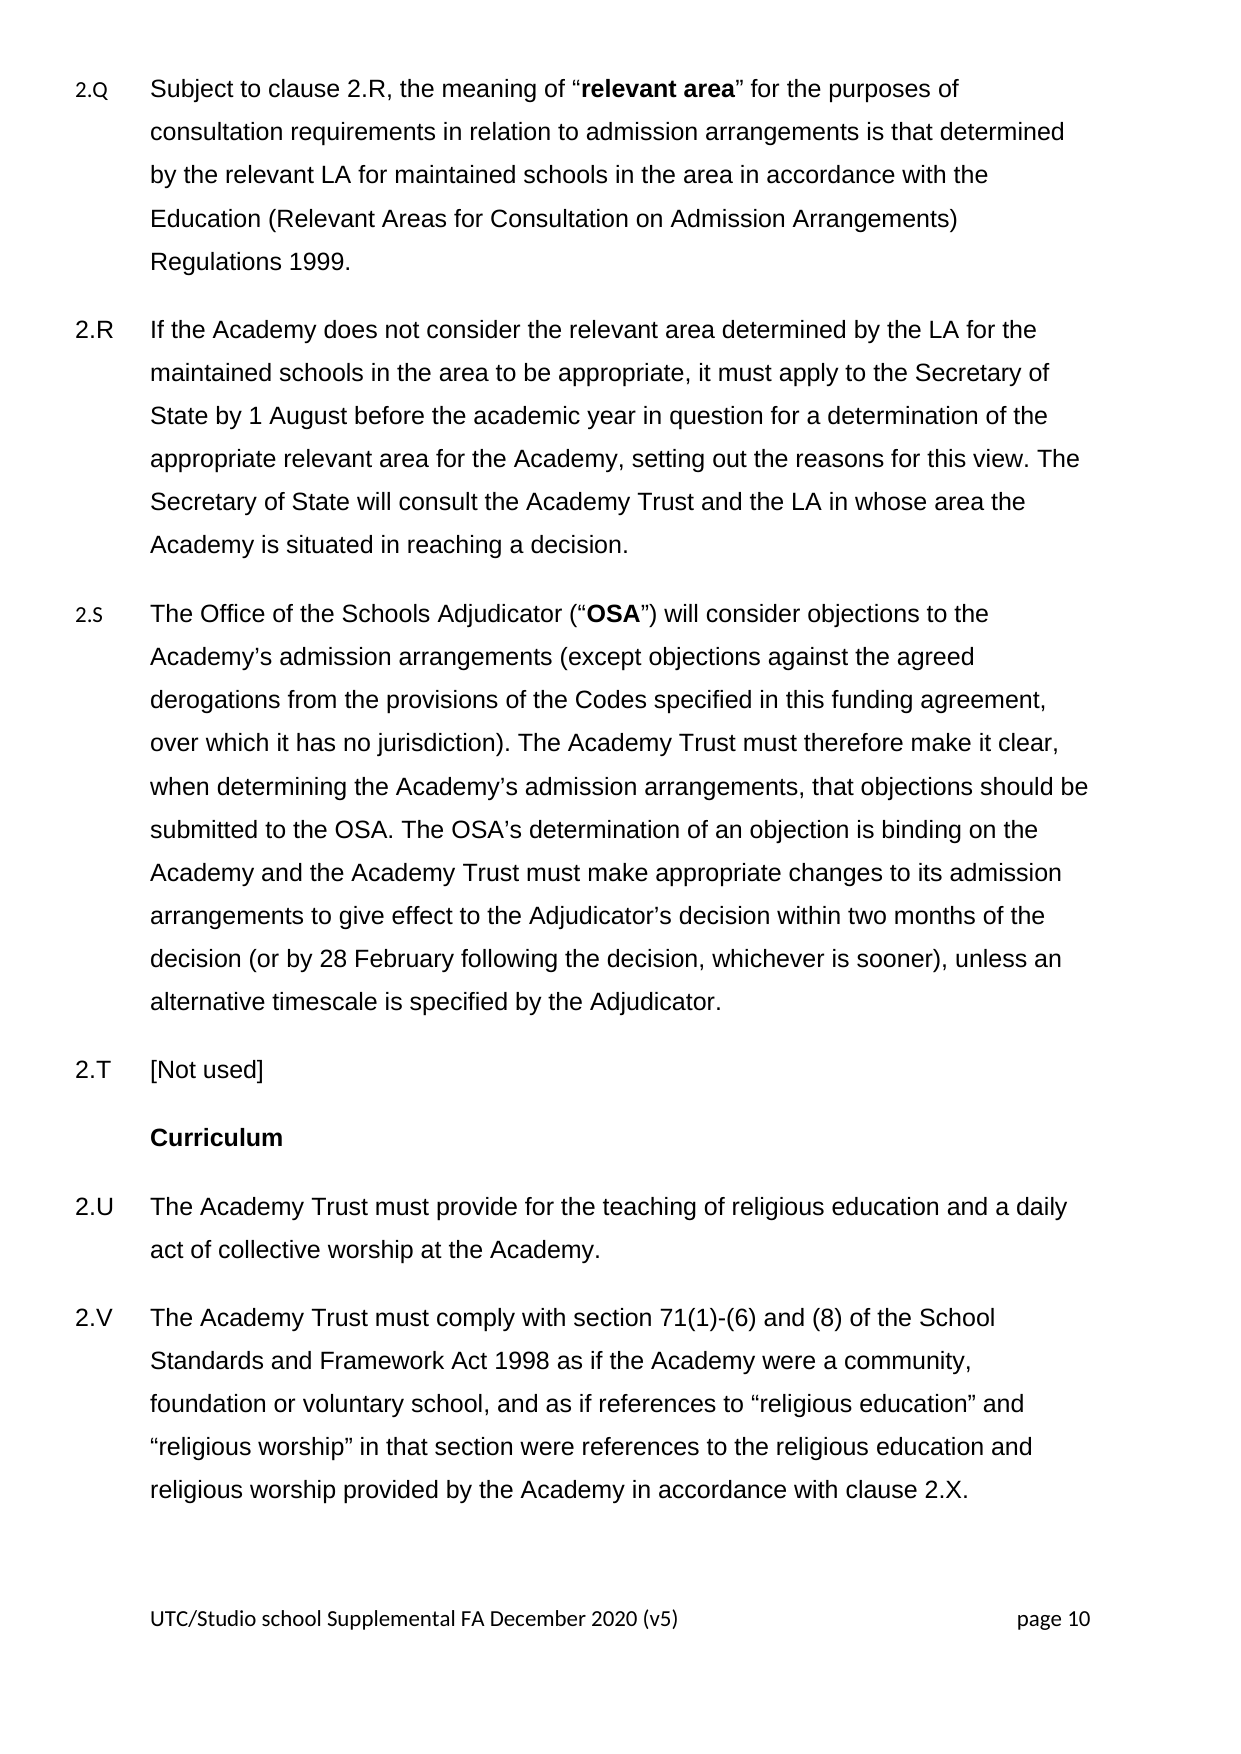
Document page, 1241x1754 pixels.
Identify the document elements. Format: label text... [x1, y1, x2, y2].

list Subject to clause 2.R, the meaning of “relevant area” for the purposes of consultation requirements in relation to admission arrangements is that determined by the relevant LA for maintained schools in the area in accordance with the Education (Relevant Areas for Consultation on Admission Arrangements) Regulations 1999. [75, 74, 1090, 275]
list The Academy Trust must provide for the teaching of religious education and a daily act of collective worship at the Academy. [75, 1191, 1090, 1263]
list The Office of the Schools Adjudicator (“OSA”) will consider objections to the Academy’s admission arrangements (except objections against the agreed derogations from the provisions of the Codes specified in this funding agreement, over which it has no jurisdiction). The Academy Trust must therefore make it clear, when determining the Academy’s admission arrangements, that objections should be submitted to the OSA. The OSA’s determination of an objection is binding on the Academy and the Academy Trust must make appropriate changes to its admission arrangements to give effect to the Adjudicator’s decision within two months of the decision (or by 28 February following the decision, whichever is sooner), unless an alternative timescale is specified by the Adjudicator. [75, 598, 1090, 1016]
list The Academy Trust must comply with section 71(1)-(6) and (8) of the School Standards and Framework Act 1998 as if the Academy were a community, foundation or voluntary school, and as if references to “religious education” and “religious worship” in that section were references to the religious education and religious worship provided by the Academy in accordance with clause 2.X. [75, 1303, 1090, 1504]
list [Not used] [75, 1055, 1090, 1084]
text Curriculum [150, 1123, 1090, 1152]
list If the Academy does not consider the relevant area determined by the LA for the maintained schools in the area to be appropriate, it must apply to the Secretary of State by 1 August before the academic year in question for a determination of the appropriate relevant area for the Academy, setting out the reasons for this view. The Secretary of State will consult the Academy Trust and the LA in whose area the Academy is situated in reaching a decision. [75, 315, 1090, 559]
